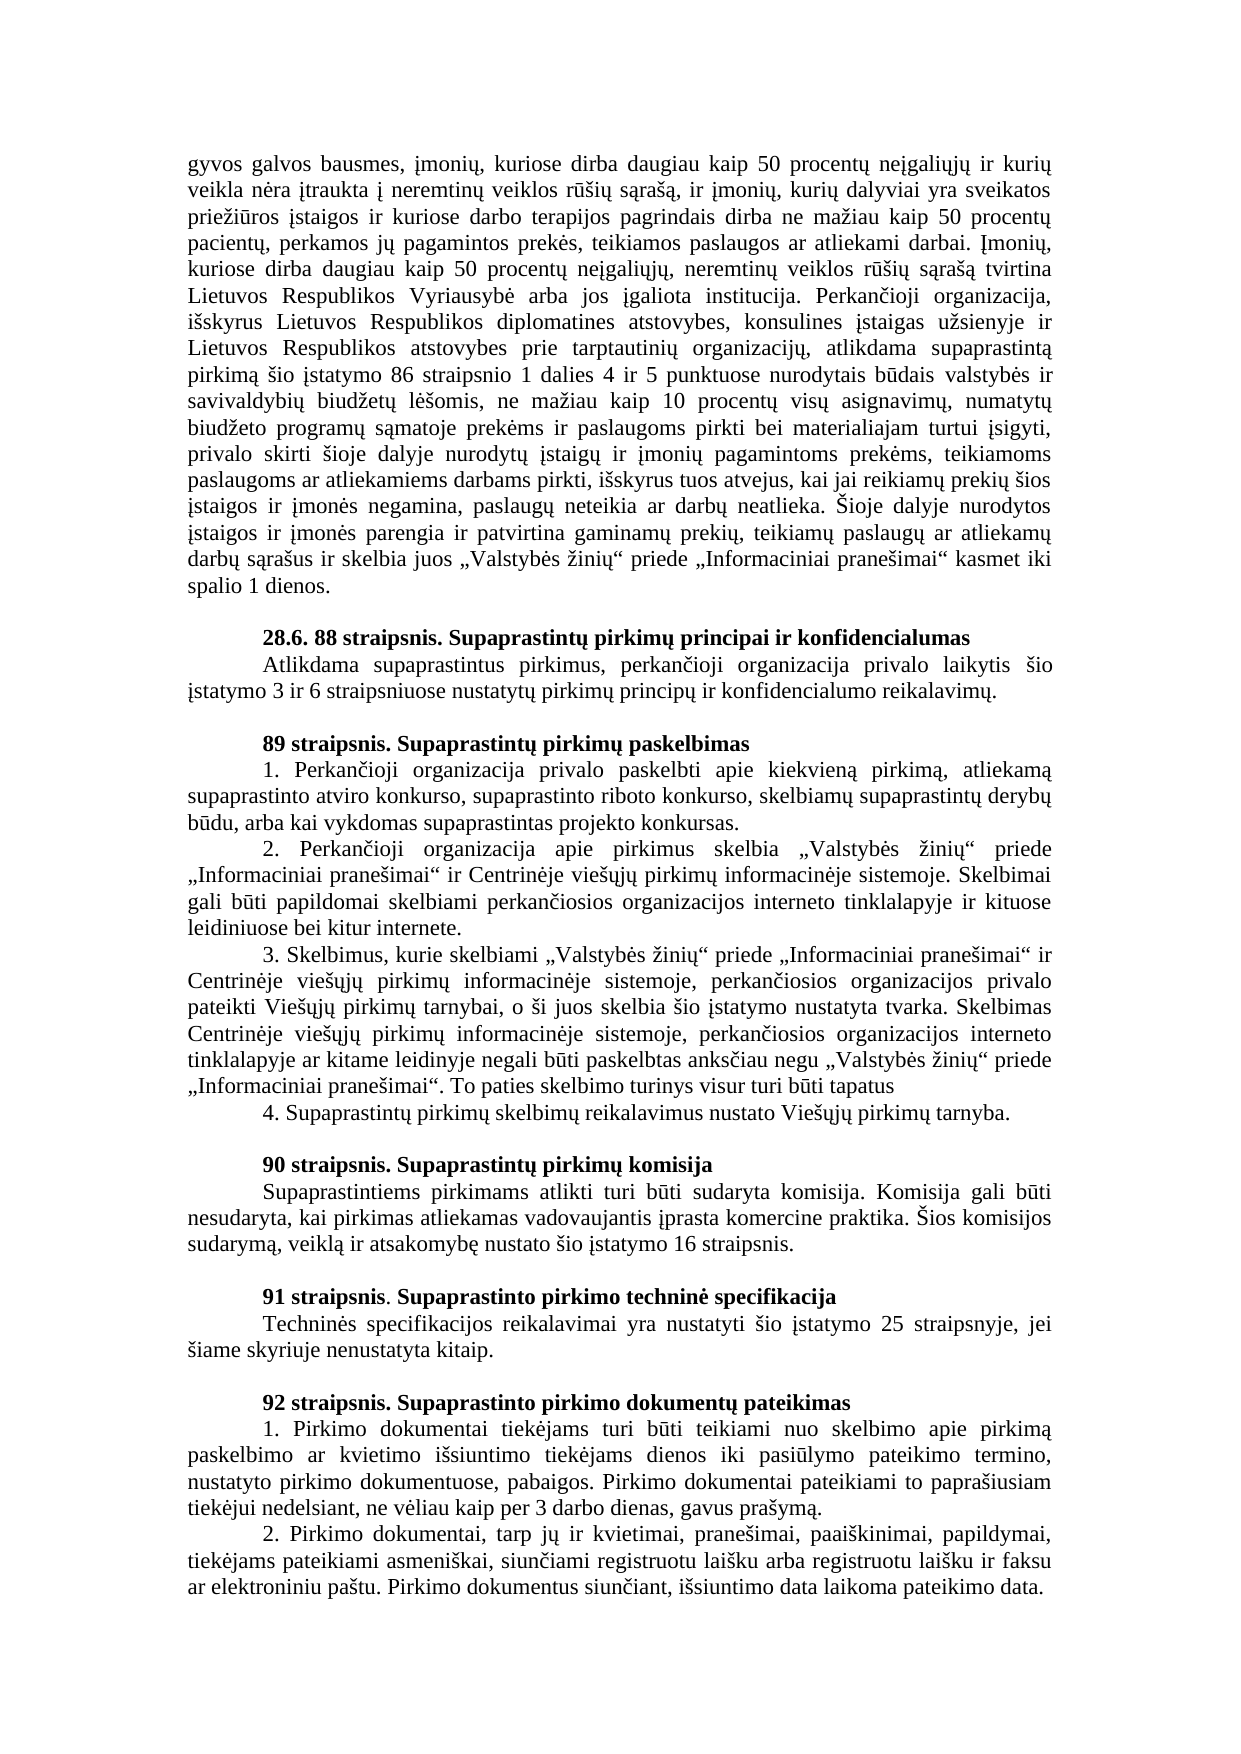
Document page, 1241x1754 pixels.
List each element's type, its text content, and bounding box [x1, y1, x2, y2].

text 90 straipsnis. Supaprastintų pirkimų komisija [187, 1151, 1053, 1178]
text 89 straipsnis. Supaprastintų pirkimų paskelbimas [187, 730, 1053, 756]
text 1. Pirkimo dokumentai tiekėjams turi būti teikiami nuo skelbimo apie pirkimą paskelbimo ar kvietimo išsiuntimo tiekėjams dienos iki pasiūlymo pateikimo termino, nustatyto pirkimo dokumentuose, pabaigos. Pirkimo dokumentai pateikiami to paprašiusiam tiekėjui nedelsiant, ne vėliau kaip per 3 darbo dienas, gavus prašymą. [187, 1415, 1053, 1520]
text 2. Pirkimo dokumentai, tarp jų ir kvietimai, pranešimai, paaiškinimai, papildymai, tiekėjams pateikiami asmeniškai, siunčiami registruotu laišku arba registruotu laišku ir faksu ar elektroniniu paštu. Pirkimo dokumentus siunčiant, išsiuntimo data laikoma pateikimo data. [187, 1520, 1053, 1599]
text 4. Supaprastintų pirkimų skelbimų reikalavimus nustato Viešųjų pirkimų tarnyba. [187, 1099, 1053, 1125]
text 92 straipsnis. Supaprastinto pirkimo dokumentų pateikimas [187, 1389, 1053, 1415]
text Supaprastintiems pirkimams atlikti turi būti sudaryta komisija. Komisija gali būti nesudaryta, kai pirkimas atliekamas vadovaujantis įprasta komercine praktika. Šios komisijos sudarymą, veiklą ir atsakomybę nustato šio įstatymo 16 straipsnis. [187, 1178, 1053, 1257]
text Techninės specifikacijos reikalavimai yra nustatyti šio įstatymo 25 straipsnyje, jei šiame skyriuje nenustatyta kitaip. [187, 1309, 1053, 1362]
text 3. Skelbimus, kurie skelbiami „Valstybės žinių“ priede „Informaciniai pranešimai“ ir Centrinėje viešųjų pirkimų informacinėje sistemoje, perkančiosios organizacijos privalo pateikti Viešųjų pirkimų tarnybai, o ši juos skelbia šio įstatymo nustatyta tvarka. Skelbimas Centrinėje viešųjų pirkimų informacinėje sistemoje, perkančiosios organizacijos interneto tinklalapyje ar kitame leidinyje negali būti paskelbtas anksčiau negu „Valstybės žinių“ priede „Informaciniai pranešimai“. To paties skelbimo turinys visur turi būti tapatus [187, 941, 1053, 1099]
subtitle 88 straipsnis. Supaprastintų pirkimų principai ir konfidencialumas [187, 624, 1053, 651]
text 91 straipsnis. Supaprastinto pirkimo techninė specifikacija [187, 1283, 1053, 1309]
text 2. Perkančioji organizacija apie pirkimus skelbia „Valstybės žinių“ priede „Informaciniai pranešimai“ ir Centrinėje viešųjų pirkimų informacinėje sistemoje. Skelbimai gali būti papildomai skelbiami perkančiosios organizacijos interneto tinklalapyje ir kituose leidiniuose bei kitur internete. [187, 835, 1053, 941]
text 1. Perkančioji organizacija privalo paskelbti apie kiekvieną pirkimą, atliekamą supaprastinto atviro konkurso, supaprastinto riboto konkurso, skelbiamų supaprastintų derybų būdu, arba kai vykdomas supaprastintas projekto konkursas. [187, 756, 1053, 835]
text Atlikdama supaprastintus pirkimus, perkančioji organizacija privalo laikytis šio įstatymo 3 ir 6 straipsniuose nustatytų pirkimų principų ir konfidencialumo reikalavimų. [187, 651, 1053, 703]
text gyvos galvos bausmes, įmonių, kuriose dirba daugiau kaip 50 procentų neįgaliųjų ir kurių veikla nėra įtraukta į neremtinų veiklos rūšių sąrašą, ir įmonių, kurių dalyviai yra sveikatos priežiūros įstaigos ir kuriose darbo terapijos pagrindais dirba ne mažiau kaip 50 procentų pacientų, perkamos jų pagamintos prekės, teikiamos paslaugos ar atliekami darbai. Įmonių, kuriose dirba daugiau kaip 50 procentų neįgaliųjų, neremtinų veiklos rūšių sąrašą tvirtina Lietuvos Respublikos Vyriausybė arba jos įgaliota institucija. Perkančioji organizacija, išskyrus Lietuvos Respublikos diplomatines atstovybes, konsulines įstaigas užsienyje ir Lietuvos Respublikos atstovybes prie tarptautinių organizacijų, atlikdama supaprastintą pirkimą šio įstatymo 86 straipsnio 1 dalies 4 ir 5 punktuose nurodytais būdais valstybės ir savivaldybių biudžetų lėšomis, ne mažiau kaip 10 procentų visų asignavimų, numatytų biudžeto programų sąmatoje prekėms ir paslaugoms pirkti bei materialiajam turtui įsigyti, privalo skirti šioje dalyje nurodytų įstaigų ir įmonių pagamintoms prekėms, teikiamoms paslaugoms ar atliekamiems darbams pirkti, išskyrus tuos atvejus, kai jai reikiamų prekių šios įstaigos ir įmonės negamina, paslaugų neteikia ar darbų neatlieka. Šioje dalyje nurodytos įstaigos ir įmonės parengia ir patvirtina gaminamų prekių, teikiamų paslaugų ar atliekamų darbų sąrašus ir skelbia juos „Valstybės žinių“ priede „Informaciniai pranešimai“ kasmet iki spalio 1 dienos. [187, 150, 1053, 598]
